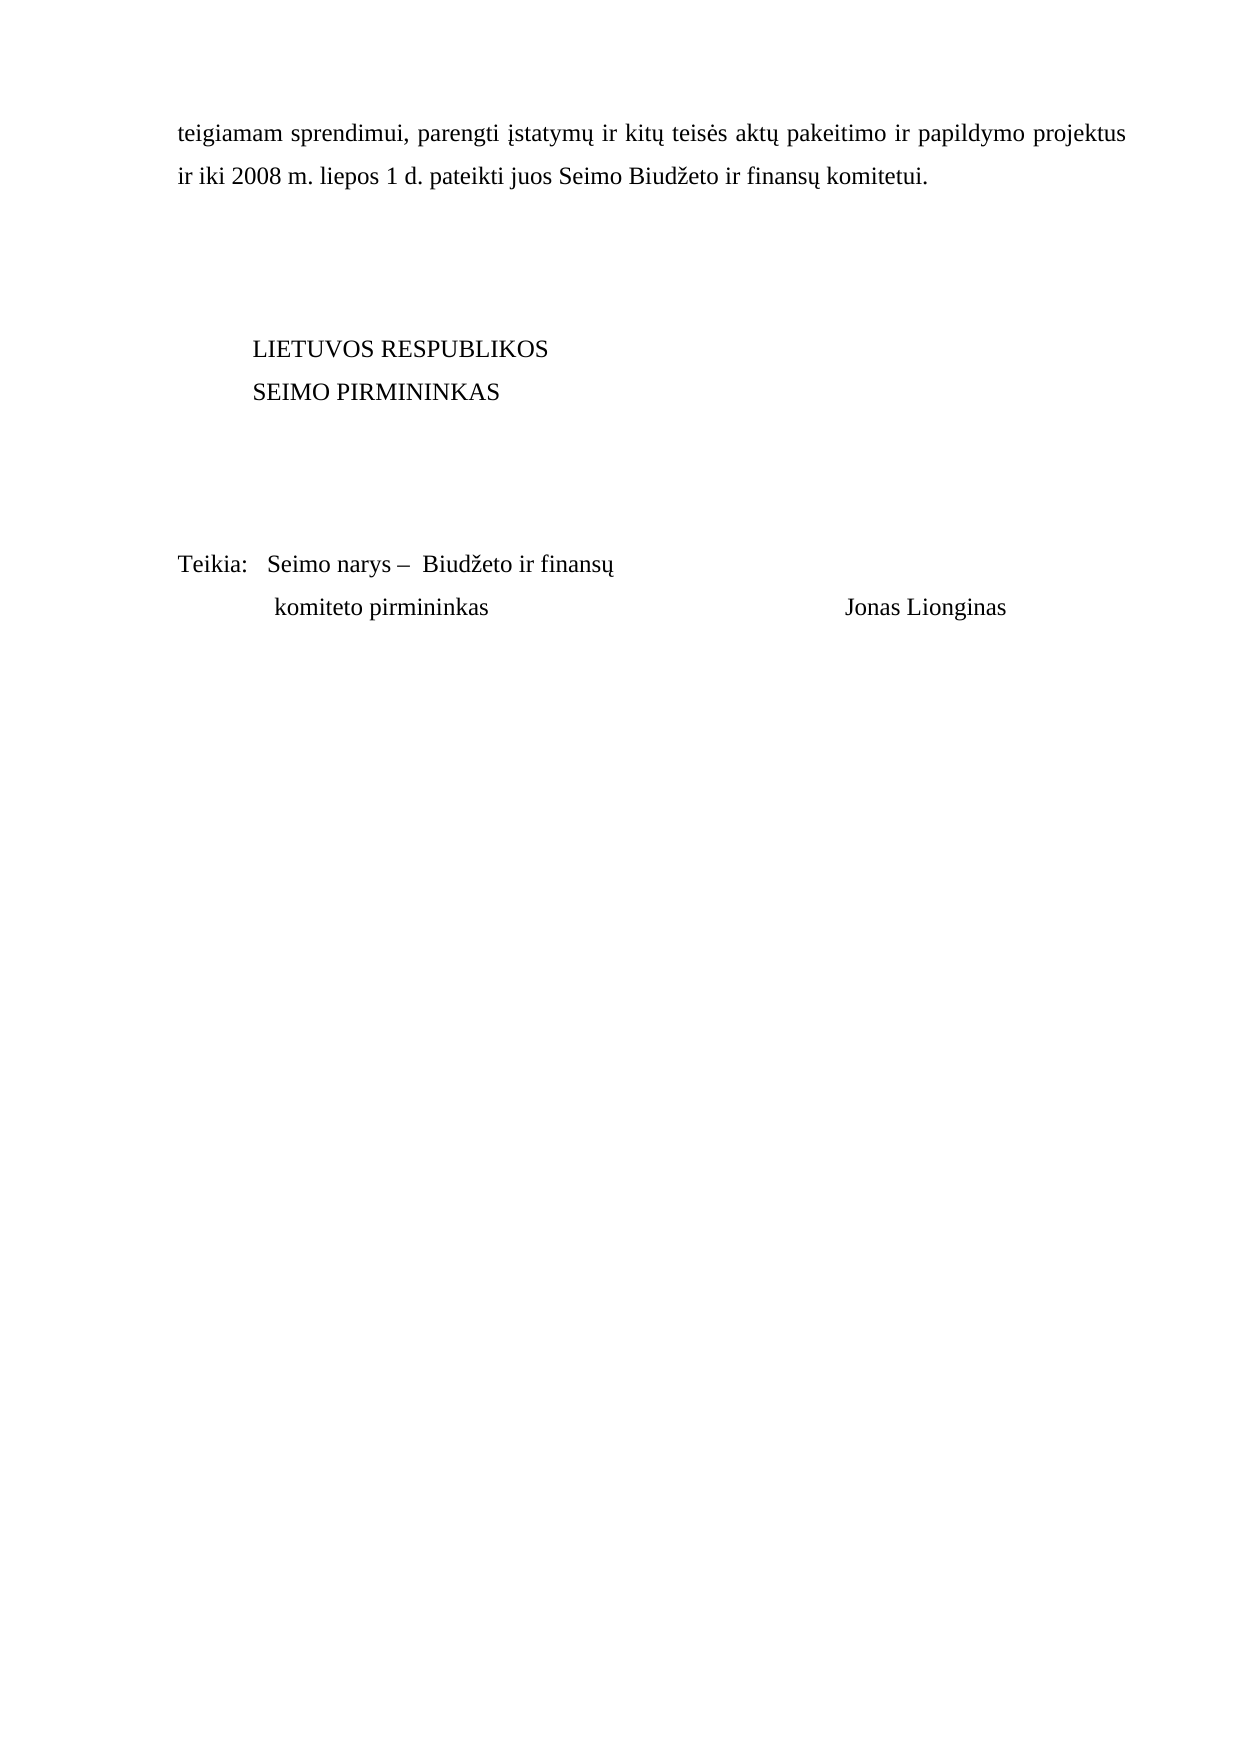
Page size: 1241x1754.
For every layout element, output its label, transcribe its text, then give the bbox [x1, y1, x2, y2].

text Teikia: Seimo narys – Biudžeto ir finansų [177, 549, 1102, 578]
text komiteto pirmininkas Jonas Lionginas [177, 592, 1102, 621]
text SEIMO PIRMININKAS [177, 377, 1102, 406]
text LIETUVOS RESPUBLIKOS [177, 334, 1102, 362]
text teigiamam sprendimui, parengti įstatymų ir kitų teisės aktų pakeitimo ir papildymo projektus ir iki 2008 m. liepos 1 d. pateikti juos Seimo Biudžeto ir finansų komitetui. [177, 118, 1127, 190]
